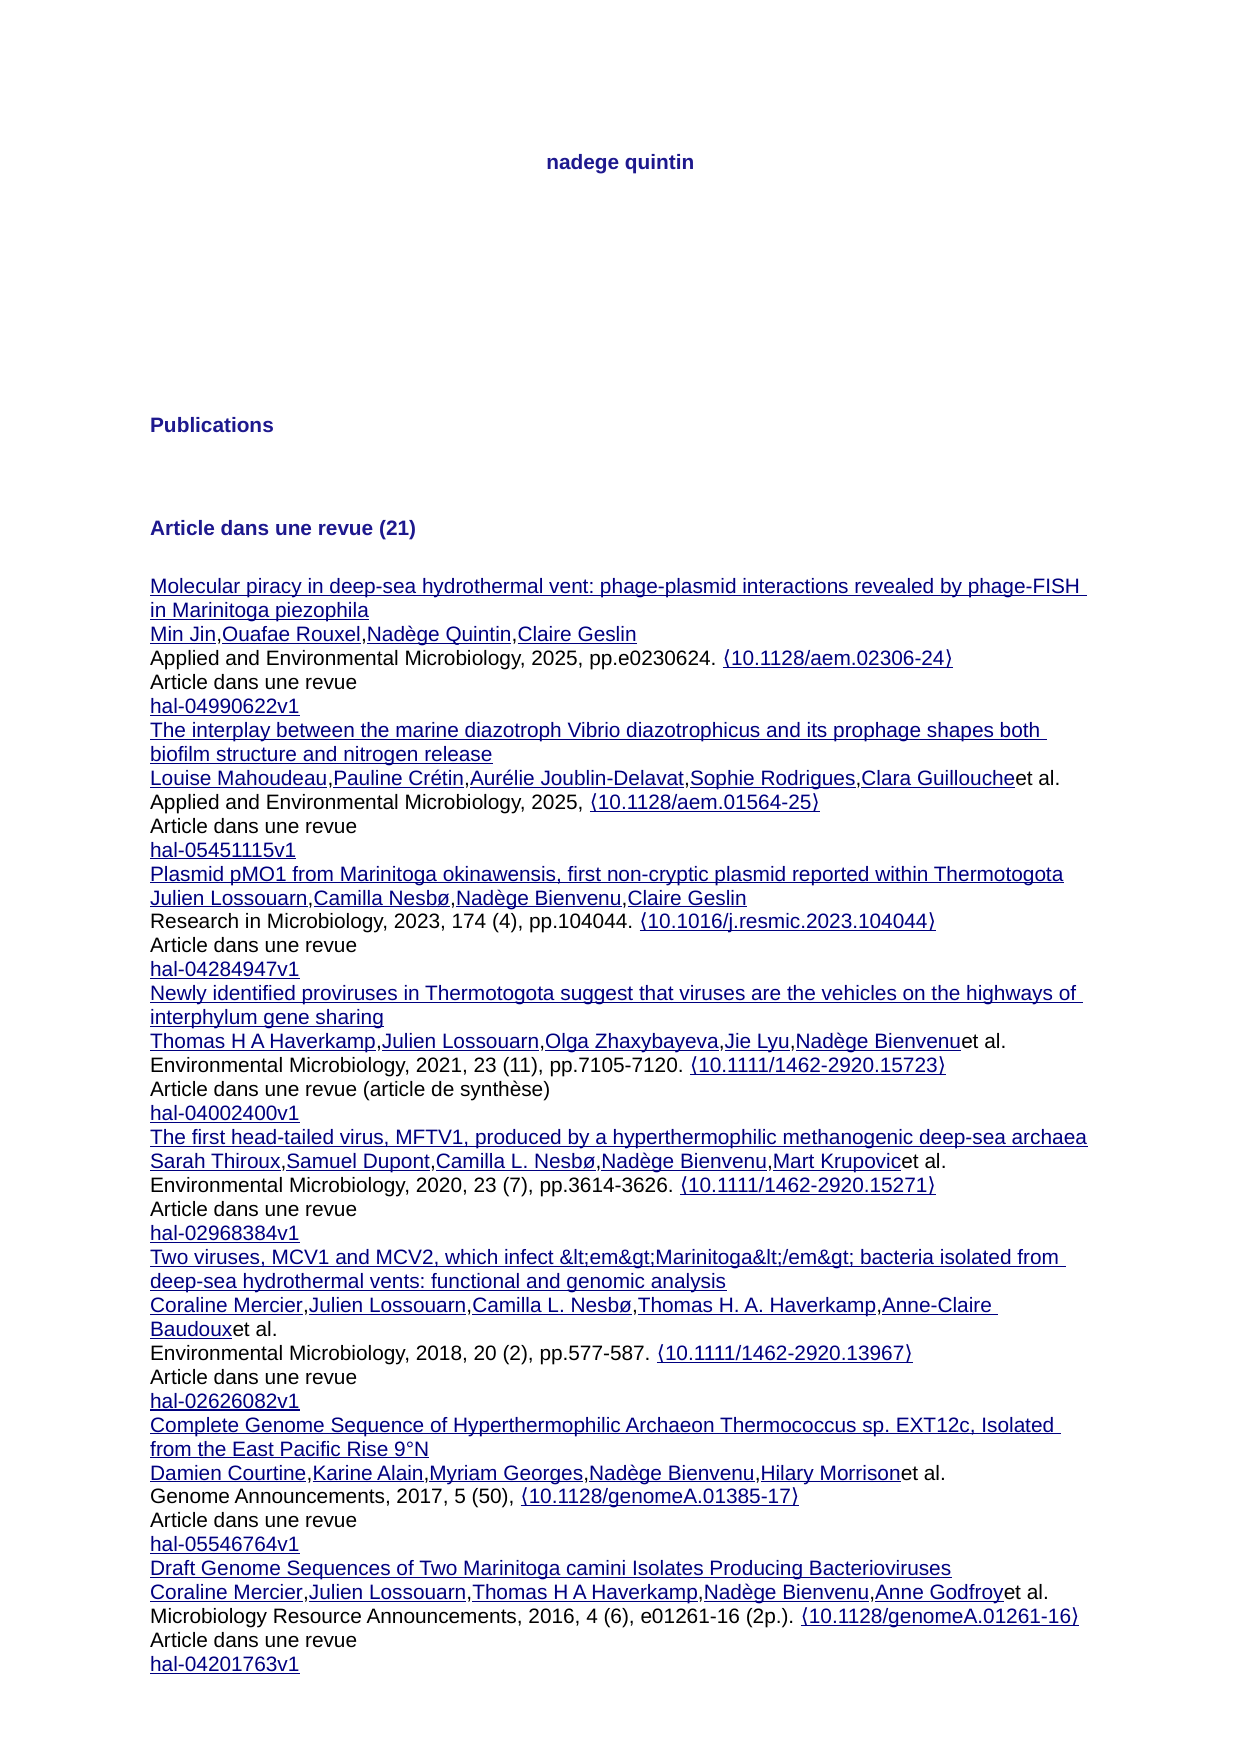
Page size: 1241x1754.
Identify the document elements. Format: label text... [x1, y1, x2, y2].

subtitle nadege quintin [150, 150, 1090, 174]
table_cell The interplay between the marine diazotroph Vibrio diazotrophicus and its prophage shapes both biofilm structure and nitrogen release Louise Mahoudeau,Pauline Crétin,Aurélie Joublin-Delavat,Sophie Rodrigues,Clara Guilloucheet al. Applied and Environmental Microbiology, 2025, ⟨10.1128/aem.01564-25⟩ Article dans une revue hal-05451115v1 [150, 718, 1090, 861]
table_cell Complete Genome Sequence of Hyperthermophilic Archaeon Thermococcus sp. EXT12c, Isolated from the East Pacific Rise 9°N Damien Courtine,Karine Alain,Myriam Georges,Nadège Bienvenu,Hilary Morrisonet al. Genome Announcements, 2017, 5 (50), ⟨10.1128/genomeA.01385-17⟩ Article dans une revue hal-05546764v1 [150, 1413, 1090, 1556]
subtitle Article dans une revue (21) [150, 516, 1090, 539]
table_cell Two viruses, MCV1 and MCV2, which infect &lt;em&gt;Marinitoga&lt;/em&gt; bacteria isolated from deep-sea hydrothermal vents: functional and genomic analysis Coraline Mercier,Julien Lossouarn,Camilla L. Nesbø,Thomas H. A. Haverkamp,Anne-Claire Baudouxet al. Environmental Microbiology, 2018, 20 (2), pp.577-587. ⟨10.1111/1462-2920.13967⟩ Article dans une revue hal-02626082v1 [150, 1245, 1090, 1412]
subtitle Publications [150, 412, 1090, 436]
table_cell Plasmid pMO1 from Marinitoga okinawensis, first non-cryptic plasmid reported within Thermotogota Julien Lossouarn,Camilla Nesbø,Nadège Bienvenu,Claire Geslin Research in Microbiology, 2023, 174 (4), pp.104044. ⟨10.1016/j.resmic.2023.104044⟩ Article dans une revue hal-04284947v1 [150, 861, 1090, 981]
table_cell The first head-tailed virus, MFTV1, produced by a hyperthermophilic methanogenic deep-sea archaea Sarah Thiroux,Samuel Dupont,Camilla L. Nesbø,Nadège Bienvenu,Mart Krupovicet al. Environmental Microbiology, 2020, 23 (7), pp.3614-3626. ⟨10.1111/1462-2920.15271⟩ Article dans une revue hal-02968384v1 [150, 1125, 1090, 1245]
table_cell Draft Genome Sequences of Two Marinitoga camini Isolates Producing Bacterioviruses Coraline Mercier,Julien Lossouarn,Thomas H A Haverkamp,Nadège Bienvenu,Anne Godfroyet al. Microbiology Resource Announcements, 2016, 4 (6), e01261-16 (2p.). ⟨10.1128/genomeA.01261-16⟩ Article dans une revue hal-04201763v1 [150, 1556, 1090, 1676]
table_cell Newly identified proviruses in Thermotogota suggest that viruses are the vehicles on the highways of interphylum gene sharing Thomas H A Haverkamp,Julien Lossouarn,Olga Zhaxybayeva,Jie Lyu,Nadège Bienvenuet al. Environmental Microbiology, 2021, 23 (11), pp.7105-7120. ⟨10.1111/1462-2920.15723⟩ Article dans une revue (article de synthèse) hal-04002400v1 [150, 981, 1090, 1125]
table_header Molecular piracy in deep-sea hydrothermal vent: phage-plasmid interactions revealed by phage-FISH in Marinitoga piezophila Min Jin,Ouafae Rouxel,Nadège Quintin,Claire Geslin Applied and Environmental Microbiology, 2025, pp.e0230624. ⟨10.1128/aem.02306-24⟩ Article dans une revue hal-04990622v1 [150, 574, 1090, 718]
